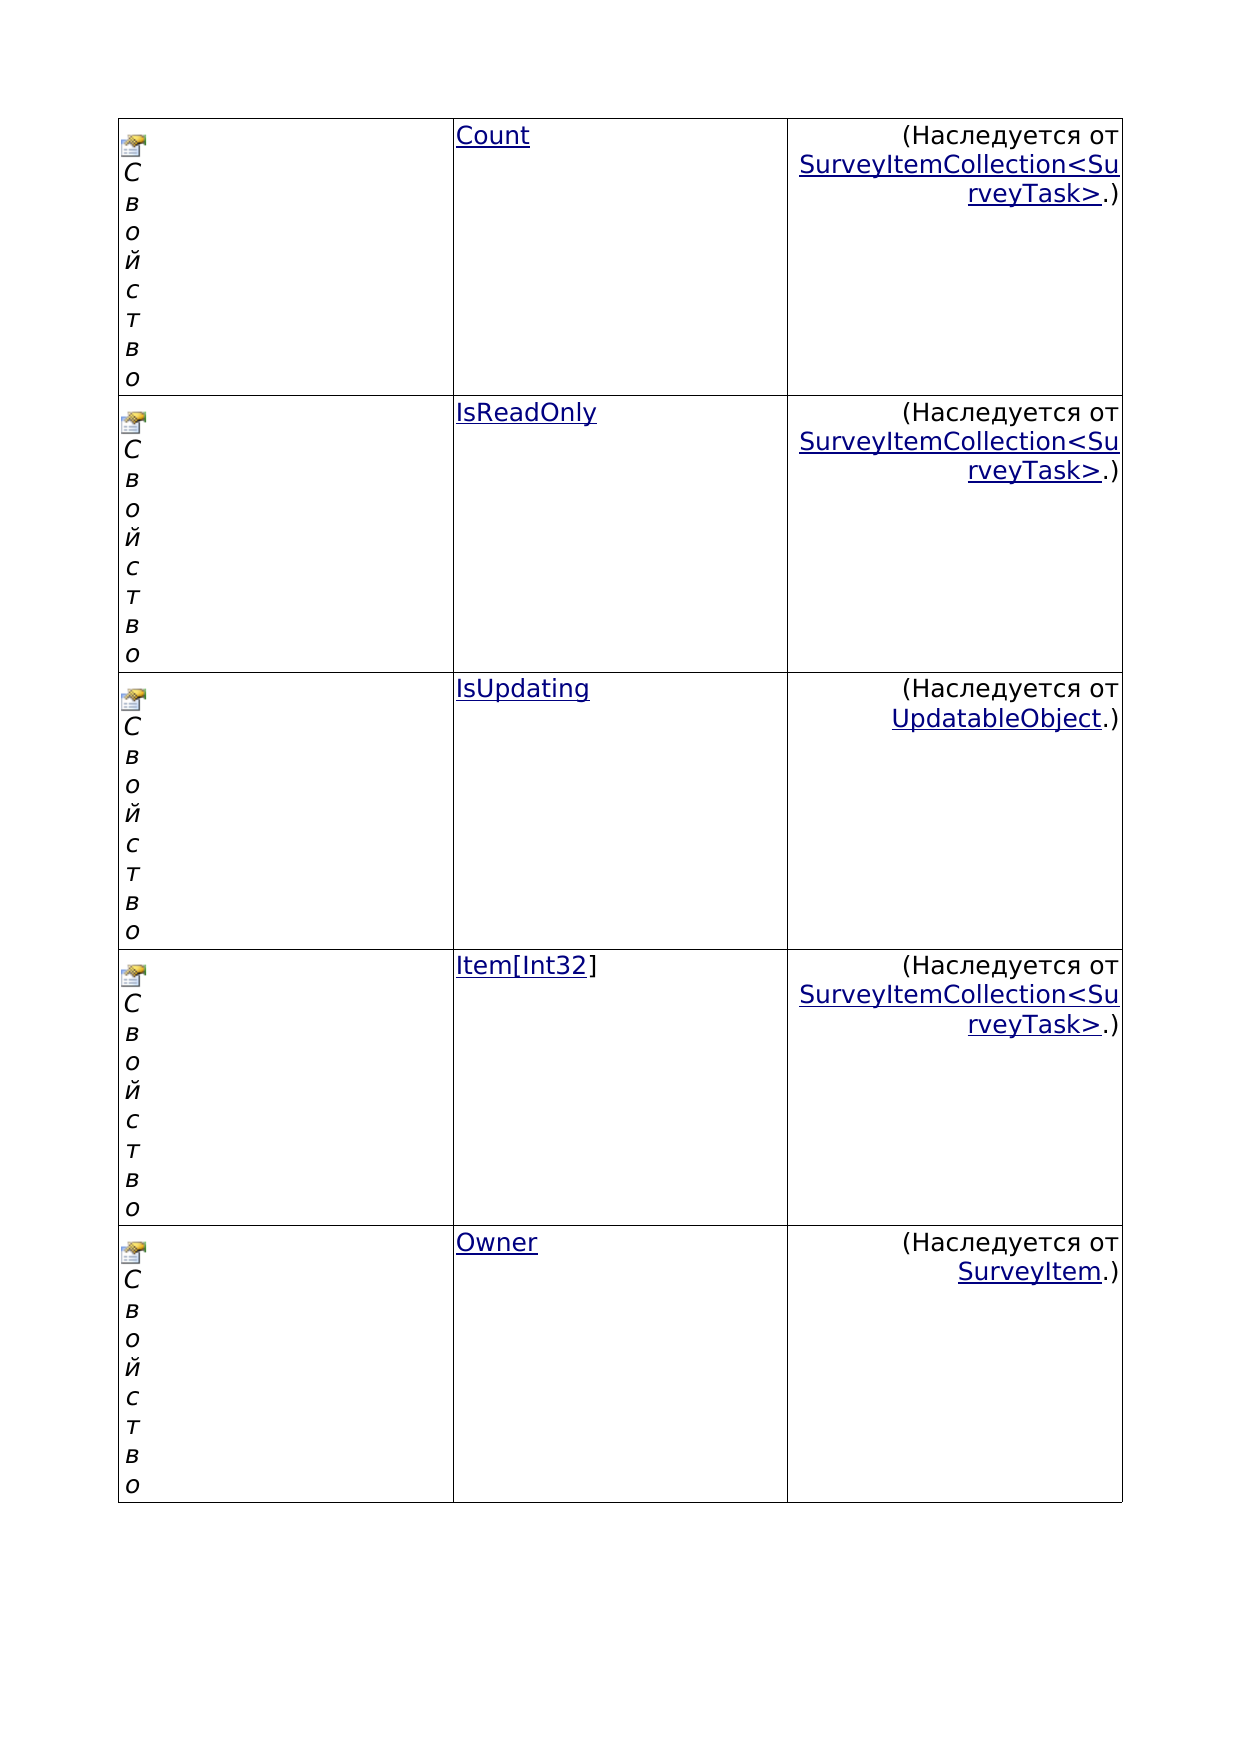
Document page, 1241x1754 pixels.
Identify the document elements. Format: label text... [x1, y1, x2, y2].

picture [121, 963, 147, 989]
table_cell (Наследуется от SurveyItemCollection<SurveyTask>.) [788, 119, 1122, 395]
table_cell (Наследуется от SurveyItemCollection<SurveyTask>.) [788, 950, 1122, 1225]
table_cell (Наследуется от SurveyItemCollection<SurveyTask>.) [788, 396, 1122, 672]
table_cell [119, 1226, 453, 1502]
table_cell IsUpdating [454, 673, 787, 948]
table_cell Owner [454, 1226, 787, 1502]
table_cell [119, 673, 453, 948]
table_cell IsReadOnly [454, 396, 787, 672]
picture [121, 687, 147, 713]
table_cell [119, 950, 453, 1225]
picture [121, 410, 147, 436]
table_cell [119, 396, 453, 672]
table_cell Count [454, 119, 787, 395]
picture [121, 133, 147, 159]
table_cell Item[Int32] [454, 950, 787, 1225]
table_cell (Наследуется от SurveyItem.) [788, 1226, 1122, 1502]
table_cell [119, 119, 453, 395]
picture [121, 1240, 147, 1266]
table_cell (Наследуется от UpdatableObject.) [788, 673, 1122, 948]
